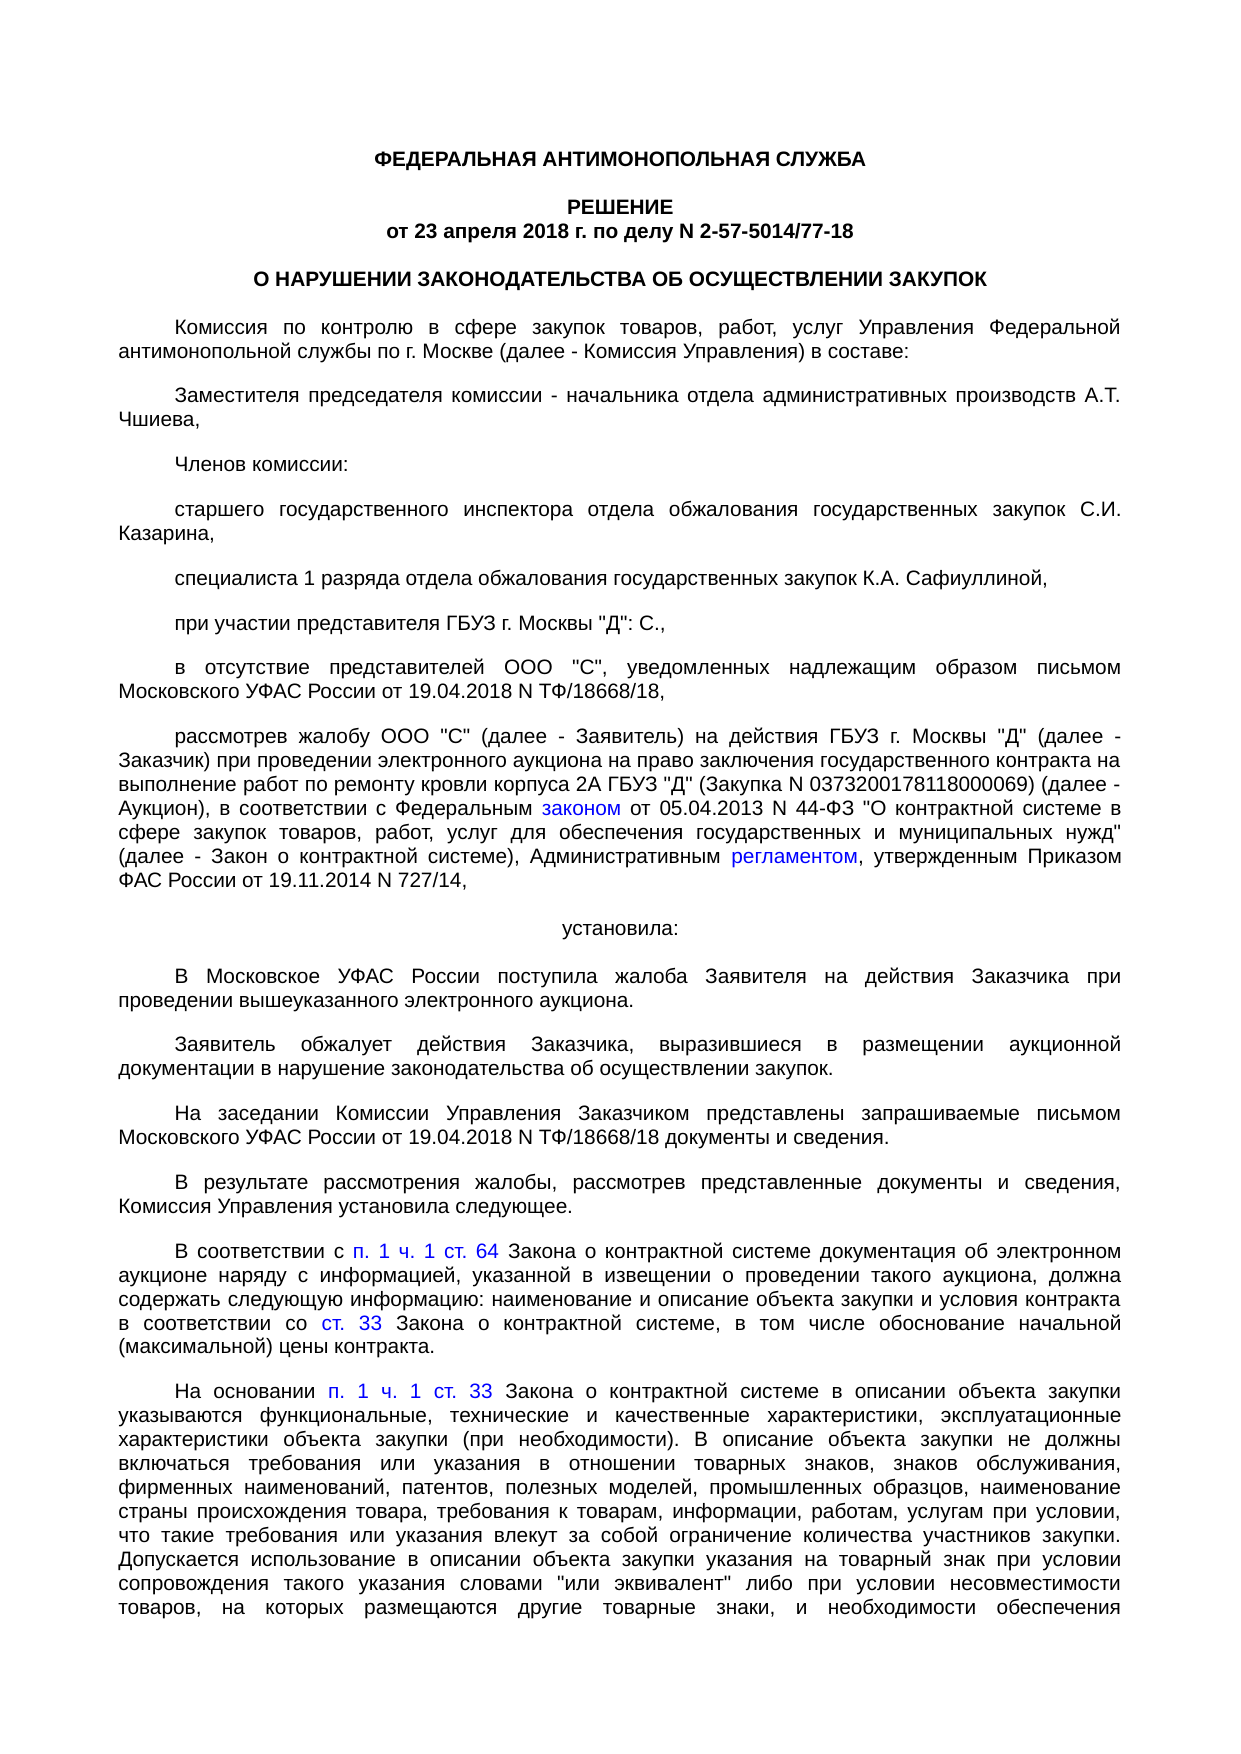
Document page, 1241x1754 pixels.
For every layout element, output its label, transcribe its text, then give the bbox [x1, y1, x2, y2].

text О НАРУШЕНИИ ЗАКОНОДАТЕЛЬСТВА ОБ ОСУЩЕСТВЛЕНИИ ЗАКУПОК [118, 267, 1122, 291]
text при участии представителя ГБУЗ г. Москвы "Д": С., [118, 610, 1122, 634]
text Заместителя председателя комиссии - начальника отдела административных производств А.Т. Чшиева, [118, 383, 1122, 431]
text В соответствии с п. 1 ч. 1 ст. 64 Закона о контрактной системе документация об электронном аукционе наряду с информацией, указанной в извещении о проведении такого аукциона, должна содержать следующую информацию: наименование и описание объекта закупки и условия контракта в соответствии со ст. 33 Закона о контрактной системе, в том числе обоснование начальной (максимальной) цены контракта. [118, 1238, 1122, 1358]
text от 23 апреля 2018 г. по делу N 2-57-5014/77-18 [118, 219, 1122, 243]
text старшего государственного инспектора отдела обжалования государственных закупок С.И. Казарина, [118, 497, 1122, 545]
text Членов комиссии: [118, 452, 1122, 476]
text В Московское УФАС России поступила жалоба Заявителя на действия Заказчика при проведении вышеуказанного электронного аукциона. [118, 963, 1122, 1011]
text в отсутствие представителей ООО "С", уведомленных надлежащим образом письмом Московского УФАС России от 19.04.2018 N ТФ/18668/18, [118, 655, 1122, 703]
text Комиссия по контролю в сфере закупок товаров, работ, услуг Управления Федеральной антимонопольной службы по г. Москве (далее - Комиссия Управления) в составе: [118, 314, 1122, 362]
text На основании п. 1 ч. 1 ст. 33 Закона о контрактной системе в описании объекта закупки указываются функциональные, технические и качественные характеристики, эксплуатационные характеристики объекта закупки (при необходимости). В описание объекта закупки не должны включаться требования или указания в отношении товарных знаков, знаков обслуживания, фирменных наименований, патентов, полезных моделей, промышленных образцов, наименование страны происхождения товара, требования к товарам, информации, работам, услугам при условии, что такие требования или указания влекут за собой ограничение количества участников закупки. Допускается использование в описании объекта закупки указания на товарный знак при условии сопровождения такого указания словами "или эквивалент" либо при условии несовместимости товаров, на которых размещаются другие товарные знаки, и необходимости обеспечения [118, 1379, 1122, 1619]
text РЕШЕНИЕ [118, 195, 1122, 219]
text На заседании Комиссии Управления Заказчиком представлены запрашиваемые письмом Московского УФАС России от 19.04.2018 N ТФ/18668/18 документы и сведения. [118, 1101, 1122, 1149]
text установила: [118, 916, 1122, 939]
text рассмотрев жалобу ООО "С" (далее - Заявитель) на действия ГБУЗ г. Москвы "Д" (далее - Заказчик) при проведении электронного аукциона на право заключения государственного контракта на выполнение работ по ремонту кровли корпуса 2А ГБУЗ "Д" (Закупка N 0373200178118000069) (далее - Аукцион), в соответствии с Федеральным законом от 05.04.2013 N 44-ФЗ "О контрактной системе в сфере закупок товаров, работ, услуг для обеспечения государственных и муниципальных нужд" (далее - Закон о контрактной системе), Административным регламентом, утвержденным Приказом ФАС России от 19.11.2014 N 727/14, [118, 724, 1122, 892]
text специалиста 1 разряда отдела обжалования государственных закупок К.А. Сафиуллиной, [118, 566, 1122, 589]
text ФЕДЕРАЛЬНАЯ АНТИМОНОПОЛЬНАЯ СЛУЖБА [118, 147, 1122, 171]
text В результате рассмотрения жалобы, рассмотрев представленные документы и сведения, Комиссия Управления установила следующее. [118, 1170, 1122, 1218]
text Заявитель обжалует действия Заказчика, выразившиеся в размещении аукционной документации в нарушение законодательства об осуществлении закупок. [118, 1032, 1122, 1080]
